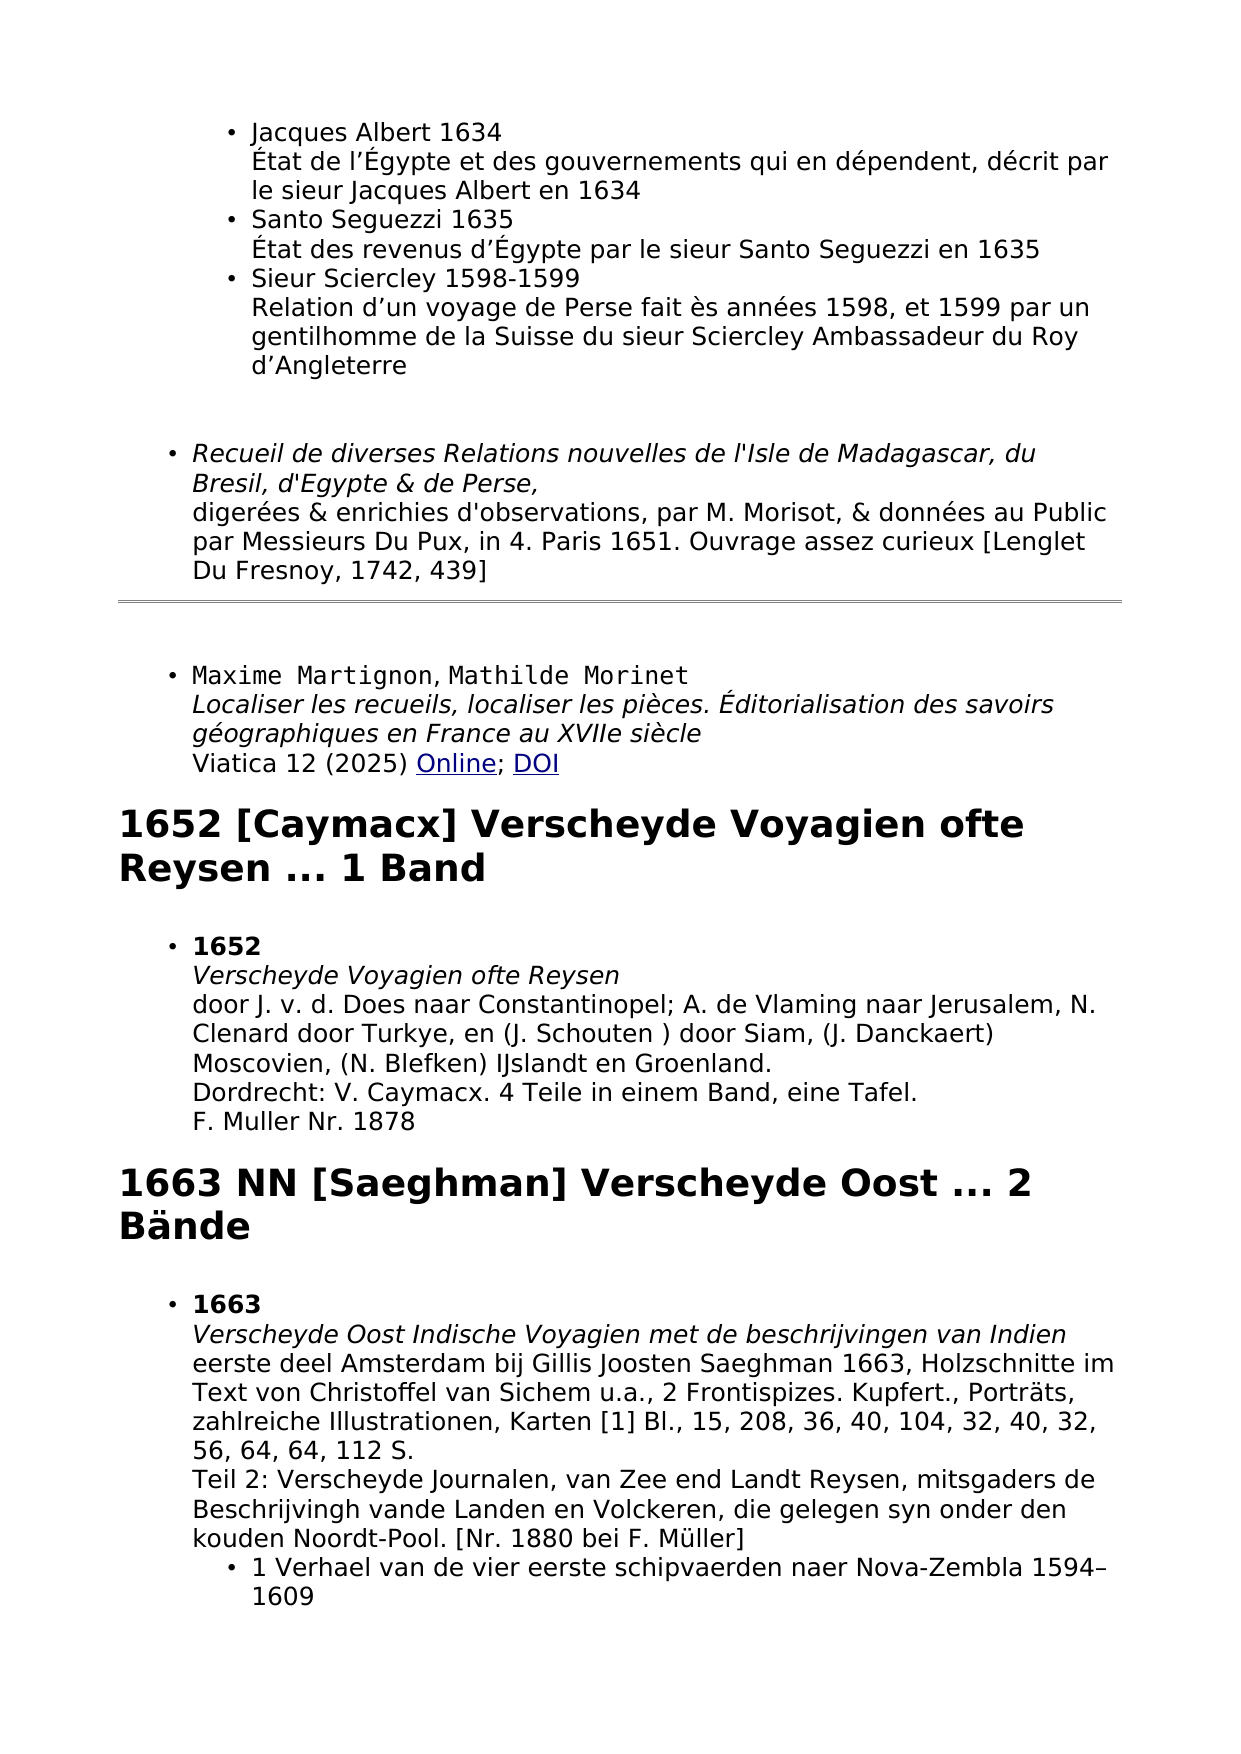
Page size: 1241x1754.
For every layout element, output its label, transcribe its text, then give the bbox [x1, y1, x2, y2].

list 1663 Verscheyde Oost Indische Voyagien met de beschrijvingen van Indien eerste deel Amsterdam bij Gillis Joosten Saeghman 1663, Holzschnitte im Text von Christoffel van Sichem u.a., 2 Frontispizes. Kupfert., Porträts, zahlreiche Illustrationen, Karten [1] Bl., 15, 208, 36, 40, 104, 32, 40, 32, 56, 64, 64, 112 S. Teil 2: Verscheyde Journalen, van Zee end Landt Reysen, mitsgaders de Beschrijvingh vande Landen en Volckeren, die gelegen syn onder den kouden Noordt-Pool. [Nr. 1880 bei F. Müller] [177, 1291, 1122, 1553]
list Sieur Sciercley 1598-1599 Relation d’un voyage de Perse fait ès années 1598, et 1599 par un gentilhomme de la Suisse du sieur Sciercley Ambassadeur du Roy d’Angleterre [236, 264, 1122, 381]
list Recueil de diverses Relations nouvelles de l'Isle de Madagascar, du Bresil, d'Egypte & de Perse, digerées & enrichies d'observations, par M. Morisot, & données au Public par Messieurs Du Pux, in 4. Paris 1651. Ouvrage assez curieux [Lenglet Du Fresnoy, 1742, 439] [177, 439, 1122, 585]
subtitle 1652 [Caymacx] Verscheyde Voyagien ofte Reysen ... 1 Band [118, 803, 1122, 890]
subtitle 1663 NN [Saeghman] Verscheyde Oost ... 2 Bände [118, 1161, 1122, 1249]
list Jacques Albert 1634 État de l’Égypte et des gouvernements qui en dépendent, décrit par le sieur Jacques Albert en 1634 [236, 118, 1122, 206]
list Maxime Martignon, Mathilde Morinet Localiser les recueils, localiser les pièces. Éditorialisation des savoirs géographiques en France au XVIIe siècle Viatica 12 (2025) Online; DOI [177, 661, 1122, 778]
list Santo Seguezzi 1635 État des revenus d’Égypte par le sieur Santo Seguezzi en 1635 [236, 206, 1122, 264]
list 1 Verhael van de vier eerste schipvaerden naer Nova-Zembla 1594–1609 [236, 1553, 1122, 1611]
list 1652 Verscheyde Voyagien ofte Reysen door J. v. d. Does naar Constantinopel; A. de Vlaming naar Jerusalem, N. Clenard door Turkye, en (J. Schouten ) door Siam, (J. Danckaert) Moscovien, (N. Blefken) IJslandt en Groenland. Dordrecht: V. Caymacx. 4 Teile in einem Band, eine Tafel. F. Muller Nr. 1878 [177, 932, 1122, 1136]
